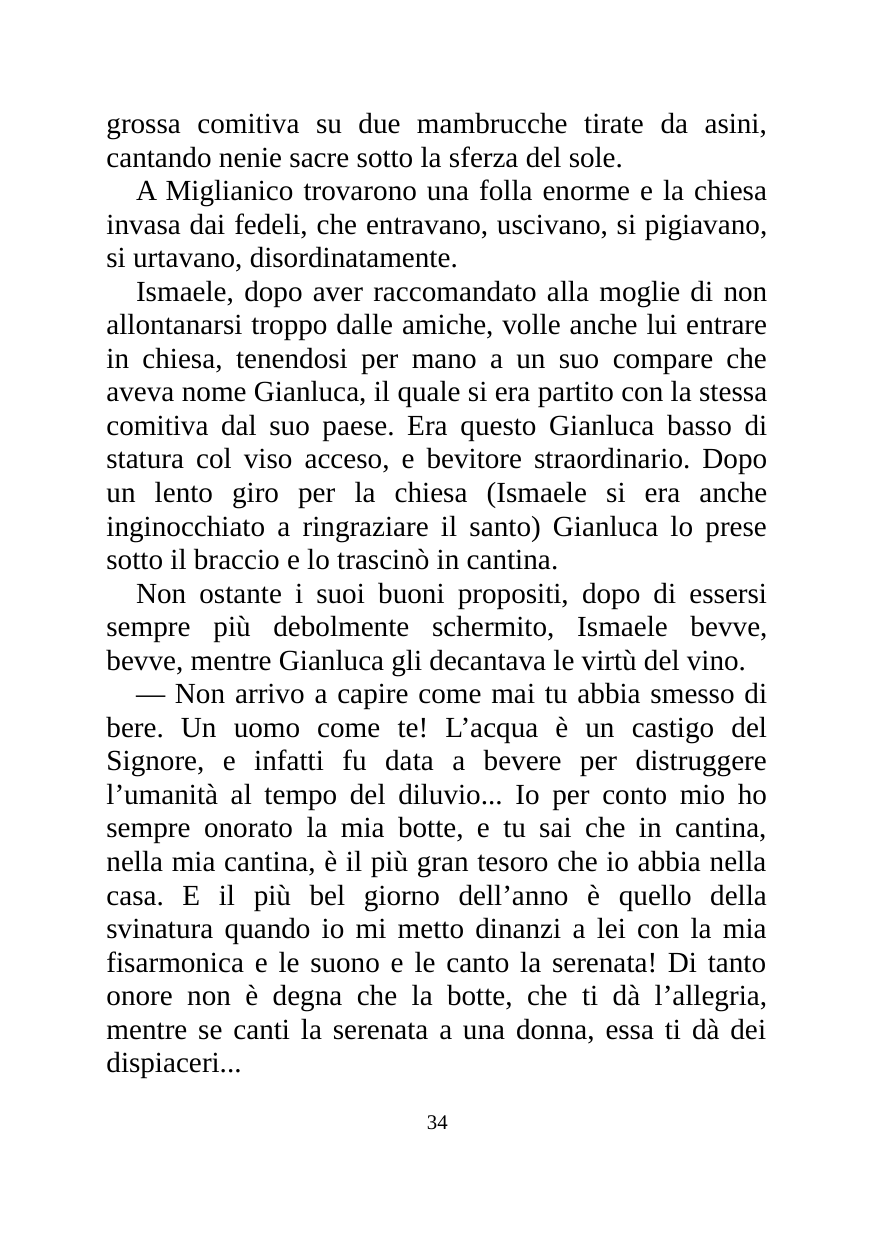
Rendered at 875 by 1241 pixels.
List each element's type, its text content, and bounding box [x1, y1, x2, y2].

text Non ostante i suoi buoni propositi, dopo di essersi sempre più debolmente schermito, Ismaele bevve, bevve, mentre Gianluca gli decantava le virtù del vino. [106, 576, 768, 676]
text — Non arrivo a capire come mai tu abbia smesso di bere. Un uomo come te! L’acqua è un castigo del Signore, e infatti fu data a bevere per distruggere l’umanità al tempo del diluvio... Io per conto mio ho sempre onorato la mia botte, e tu sai che in cantina, nella mia cantina, è il più gran tesoro che io abbia nella casa. E il più bel giorno dell’anno è quello della svinatura quando io mi metto dinanzi a lei con la mia fisarmonica e le suono e le canto la serenata! Di tanto onore non è degna che la botte, che ti dà l’allegria, mentre se canti la serenata a una donna, essa ti dà dei dispiaceri... [106, 676, 768, 1079]
text Ismaele, dopo aver raccomandato alla moglie di non allontanarsi troppo dalle amiche, volle anche lui entrare in chiesa, tenendosi per mano a un suo compare che aveva nome Gianluca, il quale si era partito con la stessa comitiva dal suo paese. Era questo Gianluca basso di statura col viso acceso, e bevitore straordinario. Dopo un lento giro per la chiesa (Ismaele si era anche inginocchiato a ringraziare il santo) Gianluca lo prese sotto il braccio e lo trascinò in cantina. [106, 274, 768, 576]
text A Miglianico trovarono una folla enorme e la chiesa invasa dai fedeli, che entravano, uscivano, si pigiavano, si urtavano, disordinatamente. [106, 173, 768, 274]
text grossa comitiva su due mambrucche tirate da asini, cantando nenie sacre sotto la sferza del sole. [106, 106, 768, 173]
